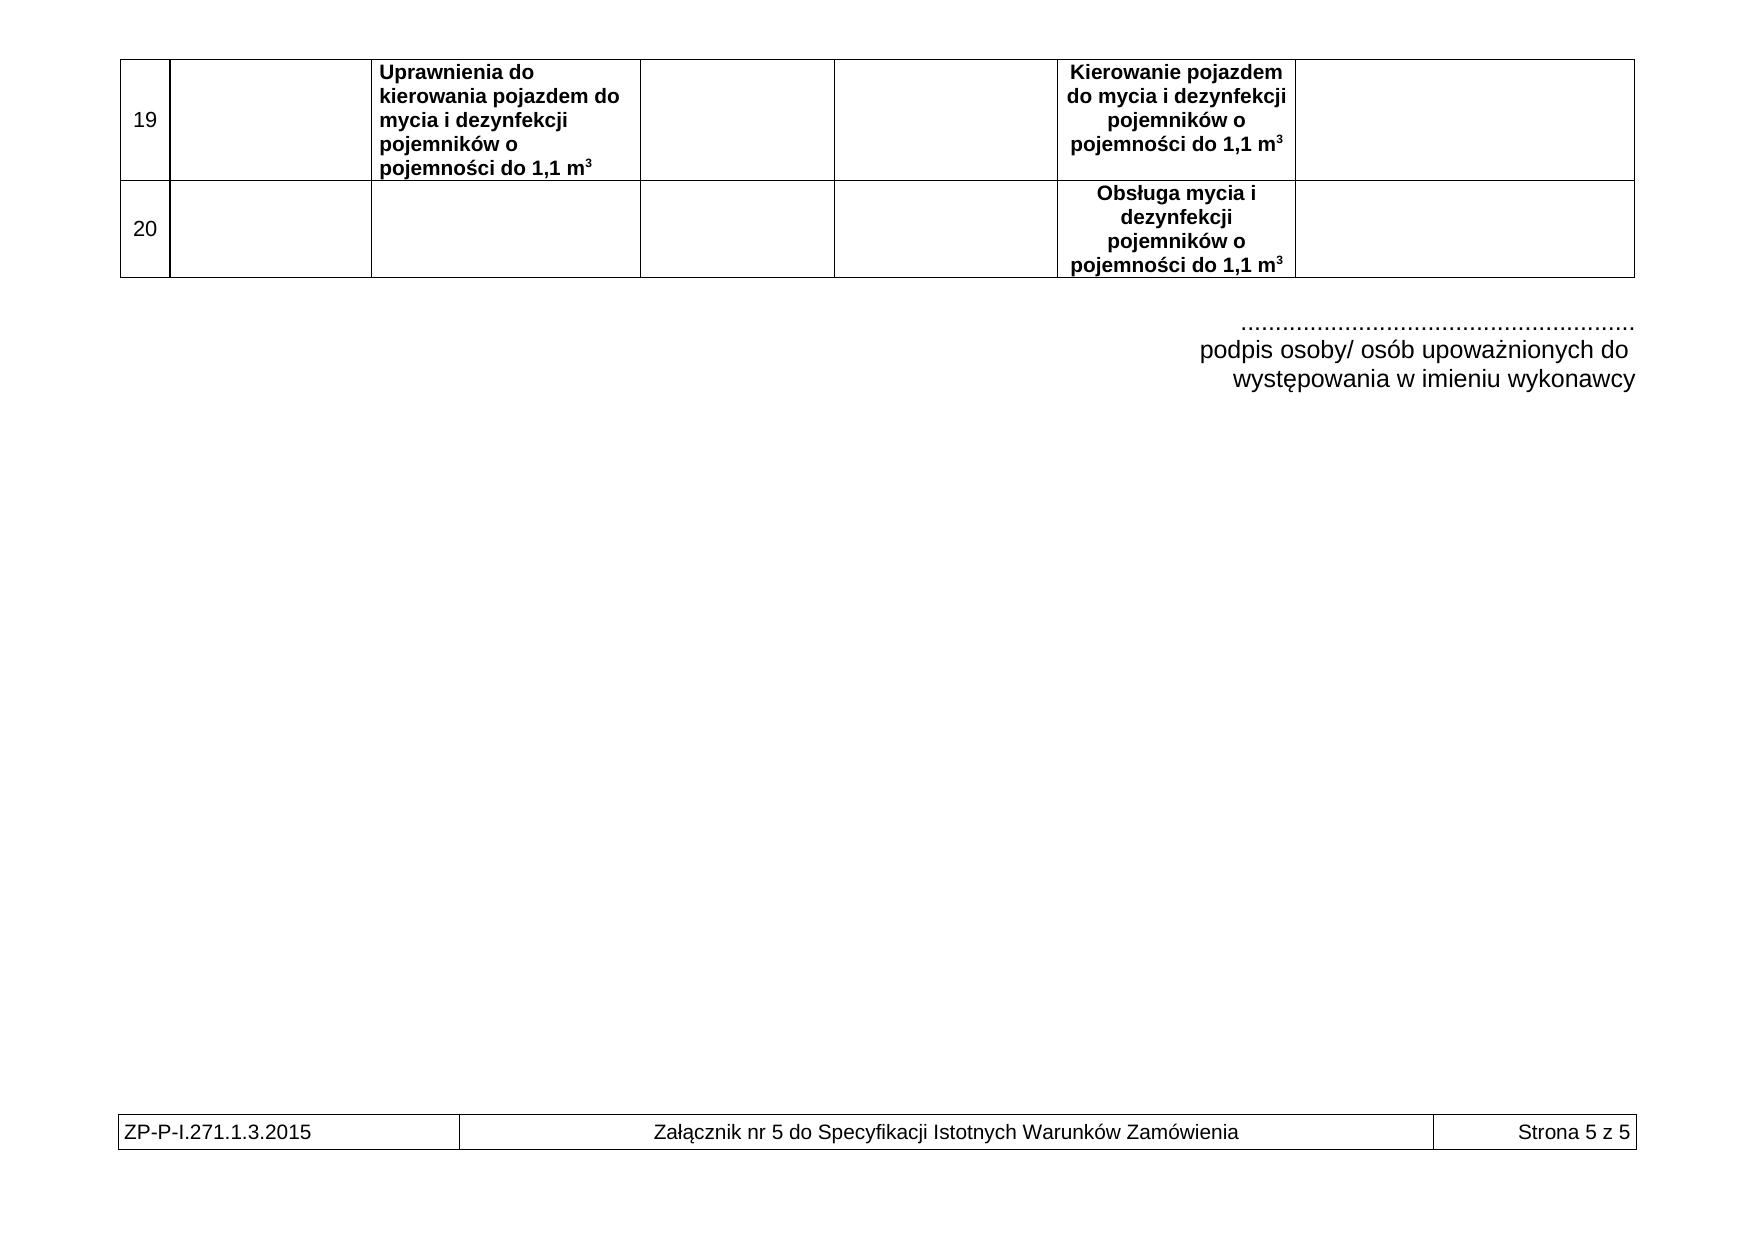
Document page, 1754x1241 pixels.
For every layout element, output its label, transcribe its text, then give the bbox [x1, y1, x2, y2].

table_cell [835, 181, 1057, 277]
table_cell Uprawnienia do kierowania pojazdem do mycia i dezynfekcji pojemników o pojemności do 1,1 m3 [372, 60, 640, 180]
table_cell 20 [121, 181, 169, 277]
table_cell [171, 181, 371, 277]
table_cell [372, 181, 640, 277]
table_cell Obsługa mycia i dezynfekcji pojemników o pojemności do 1,1 m3 [1058, 181, 1295, 277]
table_cell [1296, 60, 1634, 180]
text ......................................................... [118, 307, 1636, 335]
text występowania w imieniu wykonawcy [118, 364, 1636, 393]
table_cell 19 [121, 60, 169, 180]
table_cell [835, 60, 1057, 180]
table_cell [641, 60, 834, 180]
table_cell [1296, 181, 1634, 277]
table_cell [171, 60, 371, 180]
table_cell Kierowanie pojazdem do mycia i dezynfekcji pojemników o pojemności do 1,1 m3 [1058, 60, 1295, 180]
text podpis osoby/ osób upoważnionych do [118, 335, 1636, 364]
table_cell [641, 181, 834, 277]
